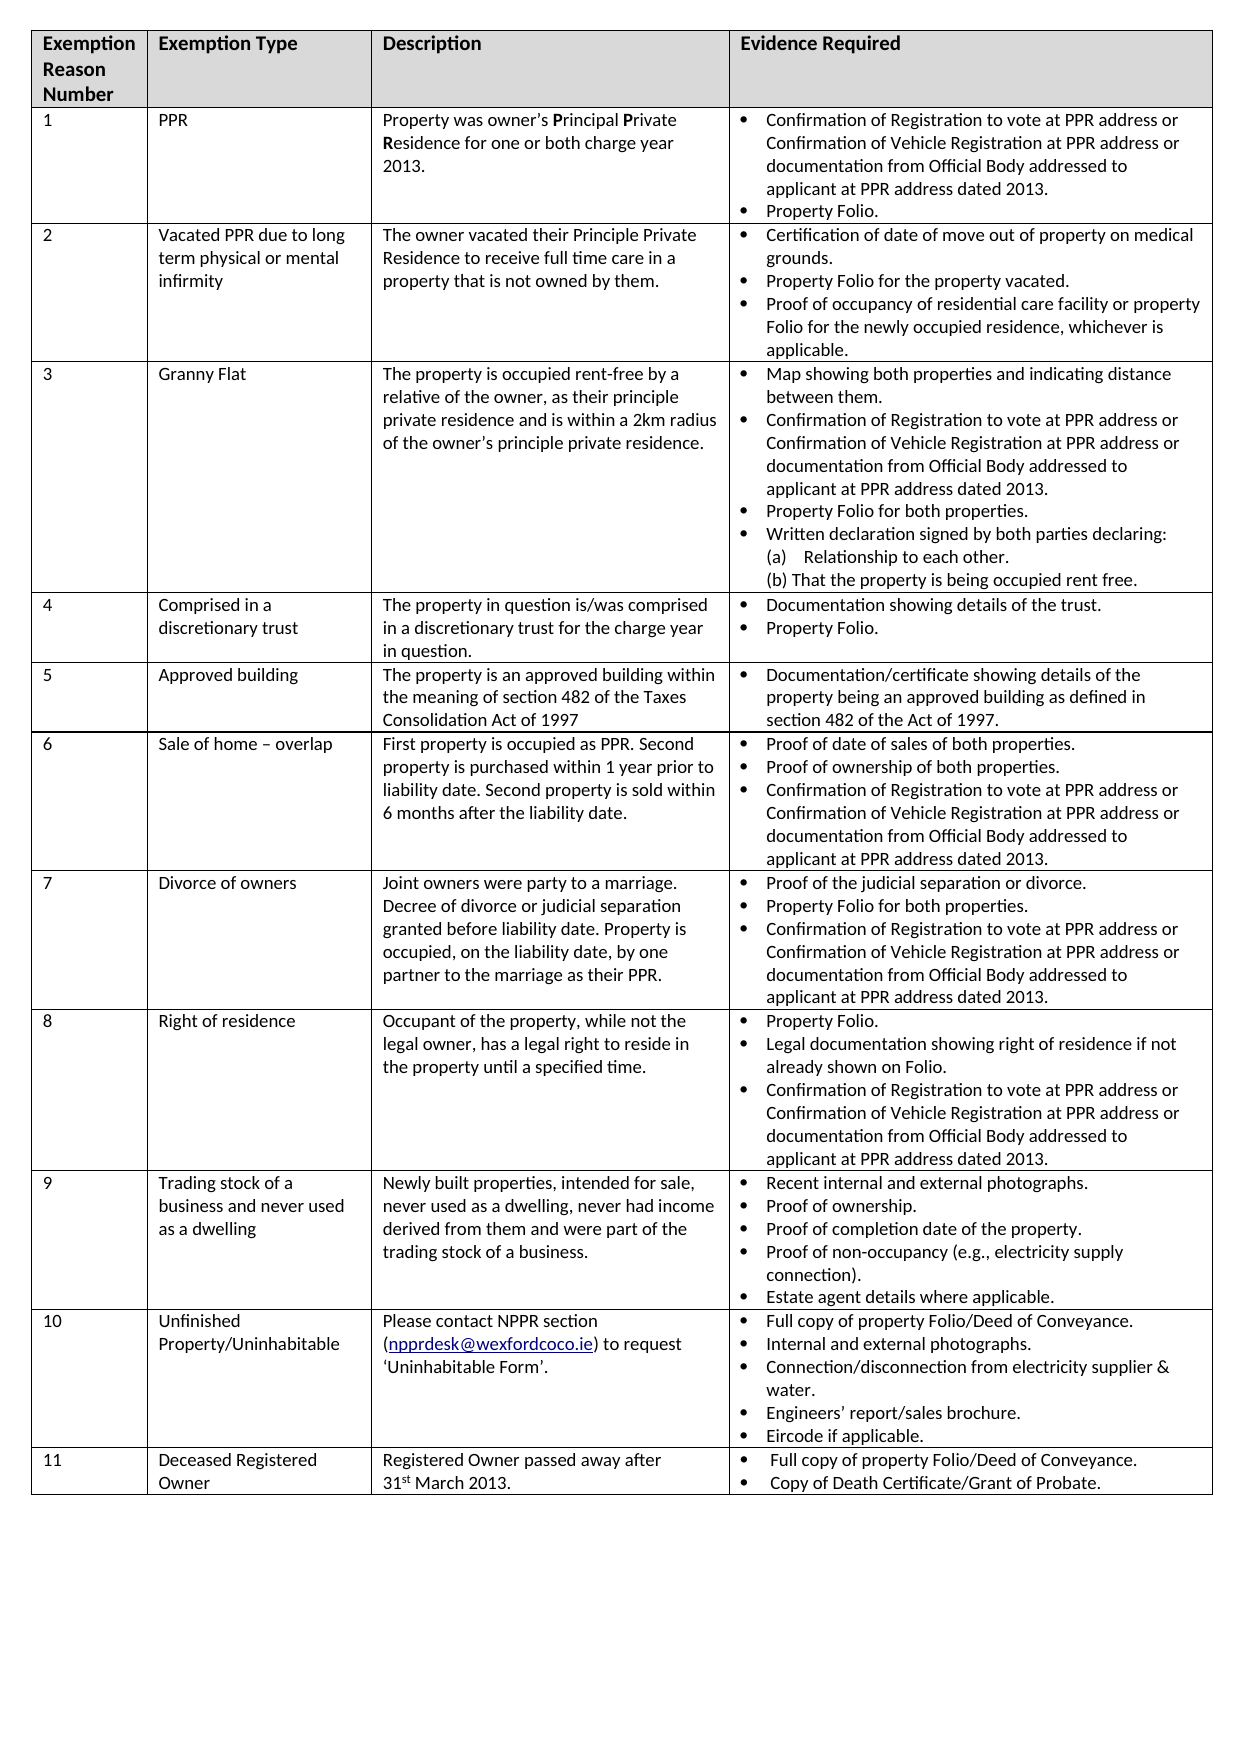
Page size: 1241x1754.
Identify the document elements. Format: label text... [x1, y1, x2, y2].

table_cell 4 [32, 593, 147, 662]
table_cell Recent internal and external photographs. Proof of ownership. Proof of completion date of the property. Proof of non-occupancy (e.g., electricity supply connection). Estate agent details where applicable. [730, 1171, 1212, 1308]
table_cell Proof of the judicial separation or divorce. Property Folio for both properties. Confirmation of Registration to vote at PPR address or Confirmation of Vehicle Registration at PPR address or documentation from Official Body addressed to applicant at PPR address dated 2013. [730, 871, 1212, 1008]
table_cell Occupant of the property, while not the legal owner, has a legal right to reside in the property until a specified time. [372, 1010, 729, 1170]
table_cell Joint owners were party to a marriage. Decree of divorce or judicial separation granted before liability date. Property is occupied, on the liability date, by one partner to the marriage as their PPR. [372, 871, 729, 1008]
table_cell 2 [32, 224, 147, 361]
table_cell Property was owner’s Principal Private Residence for one or both charge year 2013. [372, 108, 729, 222]
table_cell Proof of date of sales of both properties. Proof of ownership of both properties. Confirmation of Registration to vote at PPR address or Confirmation of Vehicle Registration at PPR address or documentation from Official Body addressed to applicant at PPR address dated 2013. [730, 733, 1212, 870]
table_cell The owner vacated their Principle Private Residence to receive full time care in a property that is not owned by them. [372, 224, 729, 361]
table_cell Divorce of owners [148, 871, 371, 1008]
table_cell 10 [32, 1310, 147, 1447]
table_cell Full copy of property Folio/Deed of Conveyance. Copy of Death Certificate/Grant of Probate. [730, 1448, 1212, 1494]
table_header Exemption Type [148, 31, 371, 107]
table_cell Vacated PPR due to long term physical or mental infirmity [148, 224, 371, 361]
table_cell Unfinished Property/Uninhabitable [148, 1310, 371, 1447]
table_cell Please contact NPPR section (npprdesk@wexfordcoco.ie) to request ‘Uninhabitable Form’. [372, 1310, 729, 1447]
table_cell 11 [32, 1448, 147, 1494]
table_header Exemption Reason Number [32, 31, 147, 107]
table_cell Registered Owner passed away after 31st March 2013. [372, 1448, 729, 1494]
table_cell Full copy of property Folio/Deed of Conveyance. Internal and external photographs. Connection/disconnection from electricity supplier & water. Engineers’ report/sales brochure. Eircode if applicable. [730, 1310, 1212, 1447]
table_cell Certification of date of move out of property on medical grounds. Property Folio for the property vacated. Proof of occupancy of residential care facility or property Folio for the newly occupied residence, whichever is applicable. [730, 224, 1212, 361]
table_cell The property is occupied rent-free by a relative of the owner, as their principle private residence and is within a 2km radius of the owner’s principle private residence. [372, 362, 729, 592]
table_cell The property in question is/was comprised in a discretionary trust for the charge year in question. [372, 593, 729, 662]
table_cell 9 [32, 1171, 147, 1308]
table_cell 8 [32, 1010, 147, 1170]
table_cell Comprised in a discretionary trust [148, 593, 371, 662]
table_cell Documentation/certificate showing details of the property being an approved building as defined in section 482 of the Act of 1997. [730, 663, 1212, 731]
table_cell 6 [32, 733, 147, 870]
table_cell Trading stock of a business and never used as a dwelling [148, 1171, 371, 1308]
table_cell 1 [32, 108, 147, 222]
table_cell Property Folio. Legal documentation showing right of residence if not already shown on Folio. Confirmation of Registration to vote at PPR address or Confirmation of Vehicle Registration at PPR address or documentation from Official Body addressed to applicant at PPR address dated 2013. [730, 1010, 1212, 1170]
table_cell The property is an approved building within the meaning of section 482 of the Taxes Consolidation Act of 1997 [372, 663, 729, 731]
table_cell 3 [32, 362, 147, 592]
table_header Description [372, 31, 729, 107]
table_header Evidence Required [730, 31, 1212, 107]
table_cell Newly built properties, intended for sale, never used as a dwelling, never had income derived from them and were part of the trading stock of a business. [372, 1171, 729, 1308]
table_cell Confirmation of Registration to vote at PPR address or Confirmation of Vehicle Registration at PPR address or documentation from Official Body addressed to applicant at PPR address dated 2013. Property Folio. [730, 108, 1212, 222]
table_cell Map showing both properties and indicating distance between them. Confirmation of Registration to vote at PPR address or Confirmation of Vehicle Registration at PPR address or documentation from Official Body addressed to applicant at PPR address dated 2013. Property Folio for both properties. Written declaration signed by both parties declaring: Relationship to each other. (b) That the property is being occupied rent free. [730, 362, 1212, 592]
table_cell Approved building [148, 663, 371, 731]
table_cell PPR [148, 108, 371, 222]
table_cell First property is occupied as PPR. Second property is purchased within 1 year prior to liability date. Second property is sold within 6 months after the liability date. [372, 733, 729, 870]
table_cell Sale of home – overlap [148, 733, 371, 870]
table_cell 5 [32, 663, 147, 731]
table_cell 7 [32, 871, 147, 1008]
table_cell Right of residence [148, 1010, 371, 1170]
table_cell Documentation showing details of the trust. Property Folio. [730, 593, 1212, 662]
table_cell Granny Flat [148, 362, 371, 592]
table_cell Deceased Registered Owner [148, 1448, 371, 1494]
